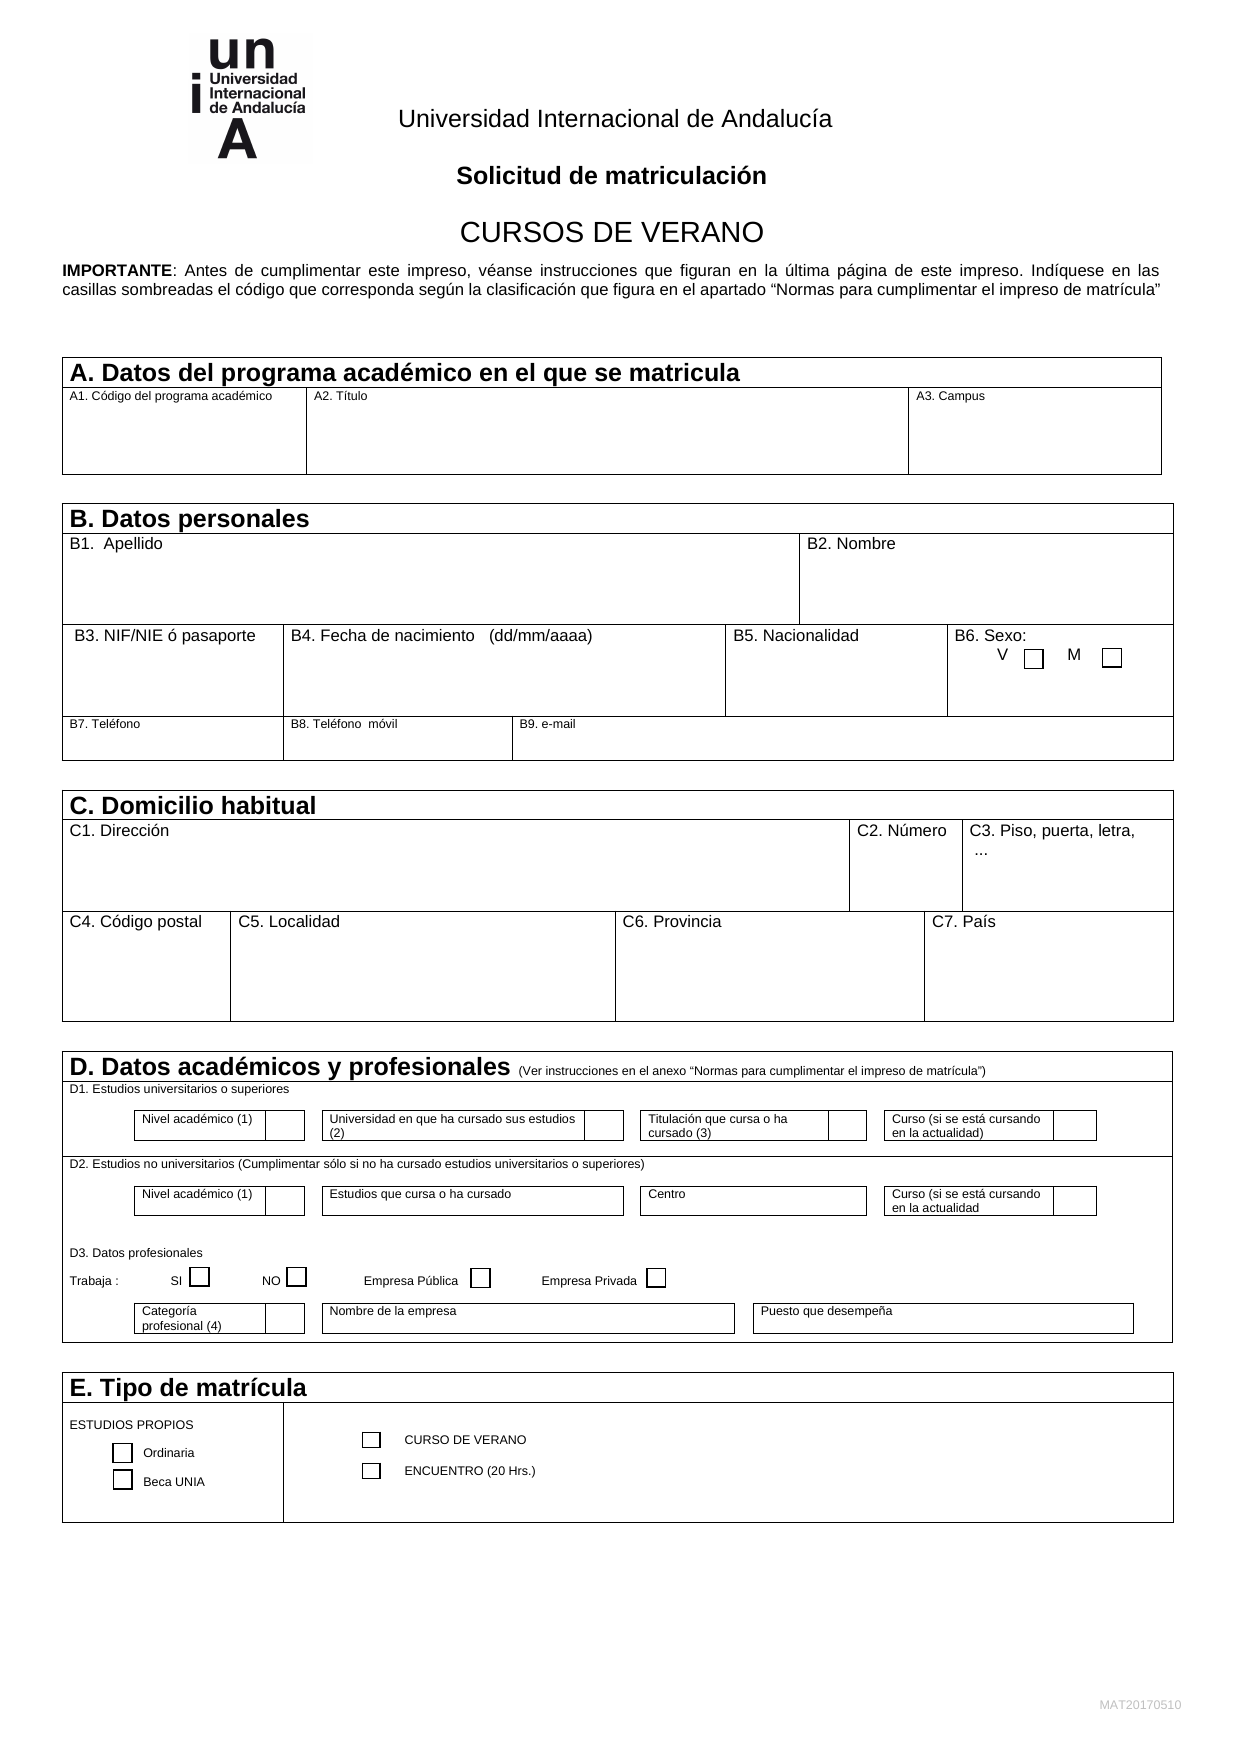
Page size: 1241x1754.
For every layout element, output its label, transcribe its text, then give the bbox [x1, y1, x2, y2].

table_cell A3. Campus [909, 388, 1161, 473]
table_cell A. Datos del programa académico en el que se matricula [63, 358, 1161, 387]
table_header [624, 1110, 640, 1140]
table_cell C3. Piso, puerta, letra, ... [963, 820, 1173, 911]
table_header E. Tipo de matrícula [63, 1373, 1173, 1402]
table_header Universidad en que ha cursado sus estudios (2) [323, 1111, 584, 1140]
table_header Curso (si se está cursando en la actualidad [885, 1187, 1053, 1215]
table_cell C4. Código postal [63, 912, 230, 1021]
table_cell B8. Teléfono móvil [284, 717, 512, 760]
table_cell B2. Nombre [800, 534, 1173, 624]
table_header Universidad Internacional de Andalucía [313, 80, 1162, 161]
table_header Puesto que desempeña [754, 1304, 1133, 1332]
table_header [305, 1303, 322, 1332]
table_cell [284, 1403, 783, 1522]
table_header [756, 1417, 773, 1432]
table_header [1054, 1111, 1096, 1140]
table_cell [362, 1448, 380, 1462]
table_header [362, 1417, 380, 1432]
table_header [266, 1111, 304, 1140]
picture [188, 33, 313, 164]
table_header [867, 1110, 884, 1140]
table_header Nivel académico (1) [135, 1111, 265, 1140]
table_cell B6. Sexo: V M [948, 625, 1173, 716]
table_header [266, 1304, 304, 1332]
table_cell B7. Teléfono [63, 717, 283, 760]
table_header Nombre de la empresa [323, 1304, 734, 1332]
table_cell D2. Estudios no universitarios (Cumplimentar sólo si no ha cursado estudios universitarios o superiores) D3. Datos profesionales Trabaja : SI NO Empresa Pública Empresa Privada [63, 1157, 1172, 1342]
table_cell CURSO DE VERANO [397, 1432, 773, 1447]
table_header [305, 1186, 322, 1215]
table_header Centro [641, 1187, 866, 1215]
table_cell A2. Título [307, 388, 908, 473]
table_header B. Datos personales [63, 504, 1173, 533]
table_header [266, 1187, 304, 1215]
table_header D. Datos académicos y profesionales (Ver instrucciones en el anexo “Normas para cumplimentar el impreso de matrícula”) [63, 1052, 1172, 1081]
table_cell [363, 1464, 379, 1478]
table_cell C5. Localidad [231, 912, 615, 1021]
table_cell C1. Dirección [63, 820, 849, 911]
table_cell B3. NIF/NIE ó pasaporte [63, 625, 283, 716]
table_header [585, 1111, 623, 1140]
table_header C. Domicilio habitual [63, 791, 1173, 819]
table_cell [381, 1463, 397, 1478]
table_cell B5. Nacionalidad [726, 625, 947, 716]
table_cell A1. Código del programa académico [63, 388, 306, 473]
table_cell Solicitud de matriculación CURSOS DE VERANO IMPORTANTE: Antes de cumplimentar este impreso, véanse instrucciones que figuran en la última página de este impreso. Indíquese en las casillas sombreadas el código que corresponda según la clasificación que figura en el apartado “Normas para cumplimentar el impreso de matrícula” [62, 161, 1162, 328]
table_cell B1. Apellido [63, 534, 799, 624]
table_header [62, 80, 188, 161]
table_header [1054, 1187, 1096, 1215]
table_header [305, 1110, 322, 1140]
table_cell C6. Provincia [616, 912, 924, 1021]
table_header Estudios que cursa o ha cursado [323, 1187, 623, 1215]
table_cell [380, 1447, 397, 1462]
table_header Categoría profesional (4) [135, 1304, 265, 1332]
table_header [380, 1417, 756, 1432]
table_header [867, 1186, 884, 1215]
table_header [624, 1186, 640, 1215]
table_cell ENCUENTRO (20 Hrs.) [397, 1463, 773, 1478]
table_cell B4. Fecha de nacimiento (dd/mm/aaaa) [284, 625, 725, 716]
table_header [735, 1303, 753, 1332]
table_header Curso (si se está cursando en la actualidad) [885, 1111, 1053, 1140]
table_cell [381, 1432, 397, 1447]
table_cell B9. e-mail [513, 717, 1173, 760]
table_header Titulación que cursa o ha cursado (3) [641, 1111, 828, 1140]
table_cell ESTUDIOS PROPIOS Ordinaria Beca UNIA [63, 1403, 283, 1522]
table_cell [363, 1433, 379, 1447]
table_cell [397, 1447, 773, 1462]
table_header [829, 1111, 866, 1140]
table_cell [783, 1403, 1173, 1522]
table_cell D1. Estudios universitarios o superiores [63, 1082, 1172, 1156]
table_cell C7. País [925, 912, 1173, 1021]
table_cell [62, 329, 1162, 357]
table_header Nivel académico (1) [135, 1187, 265, 1215]
table_cell C2. Número [850, 820, 962, 911]
